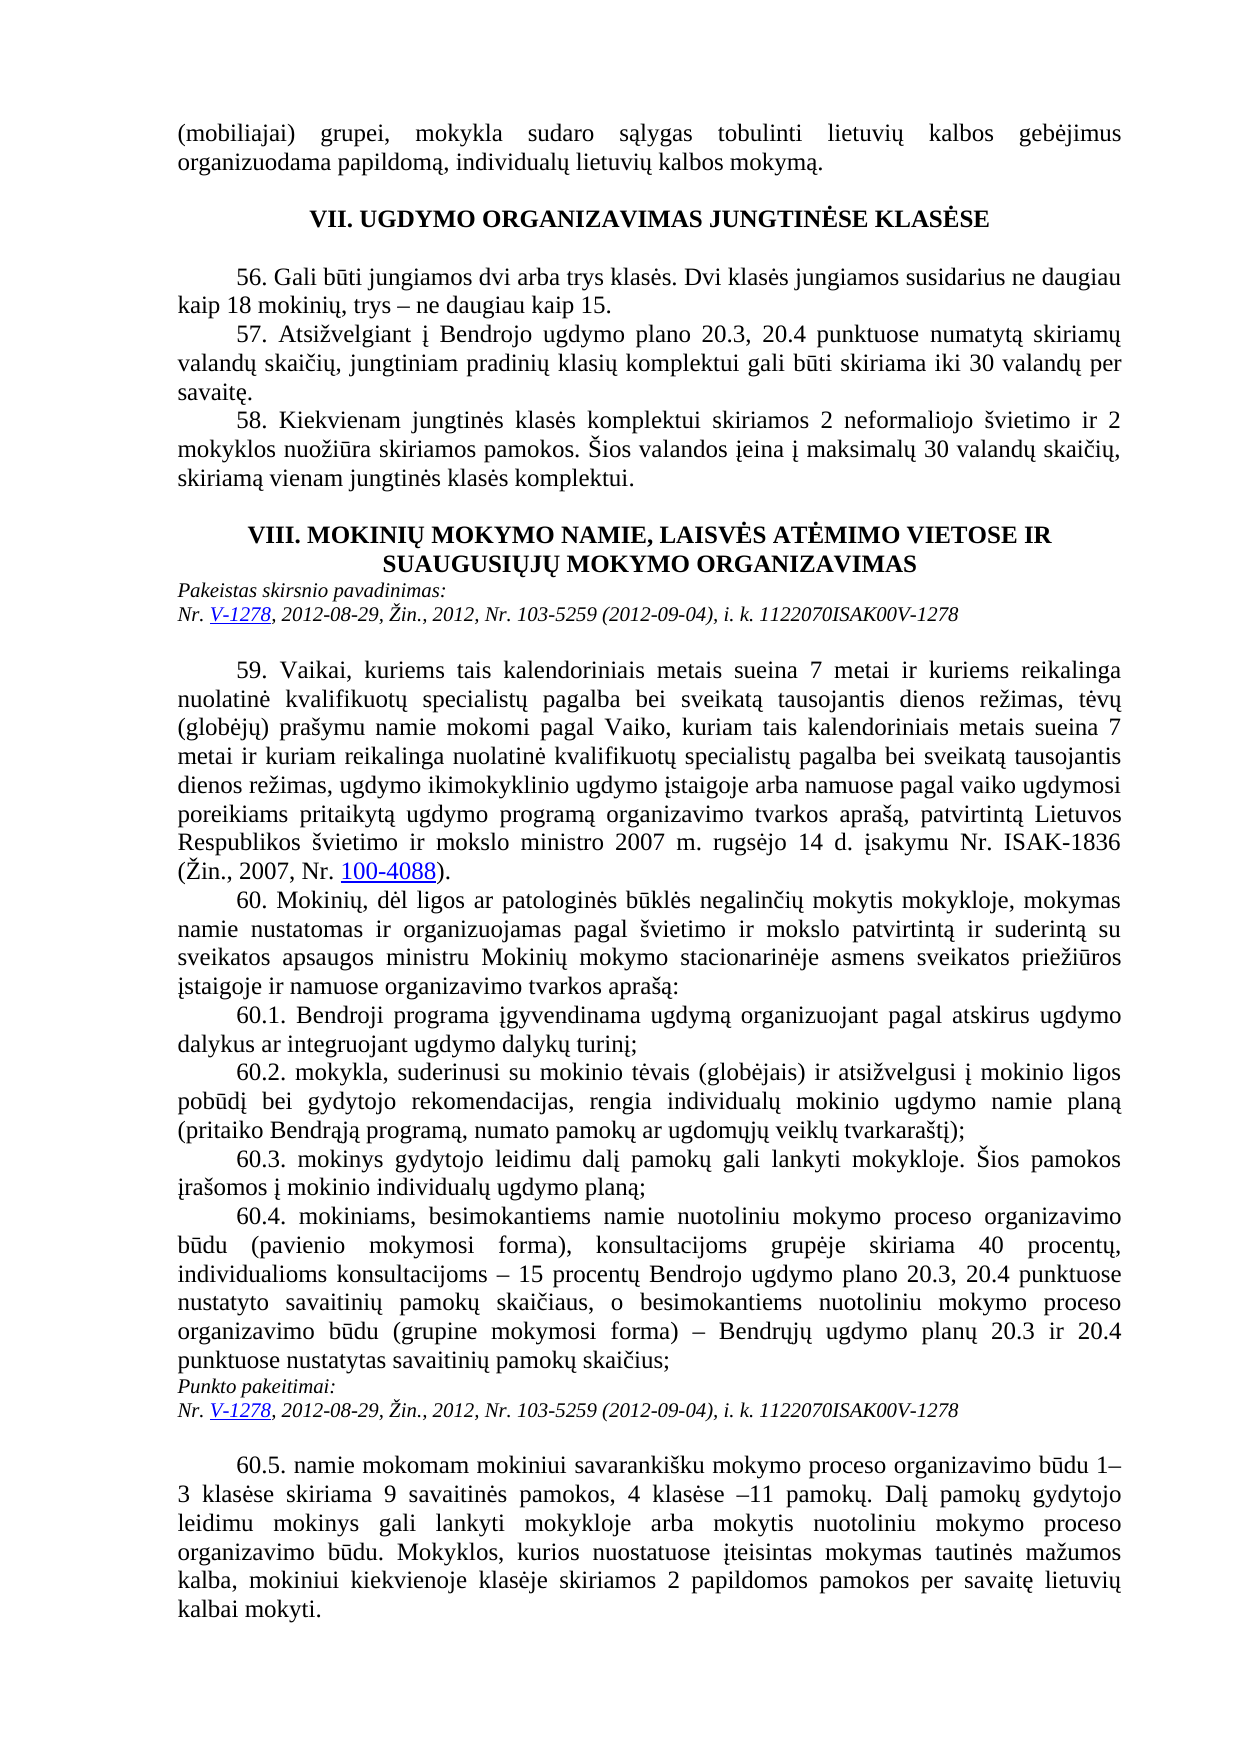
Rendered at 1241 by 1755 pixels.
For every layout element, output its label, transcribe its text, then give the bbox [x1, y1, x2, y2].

text 56. Gali būti jungiamos dvi arba trys klasės. Dvi klasės jungiamos susidarius ne daugiau kaip 18 mokinių, trys – ne daugiau kaip 15. [177, 262, 1122, 319]
text Punkto pakeitimai: [177, 1374, 1122, 1398]
text 59. Vaikai, kuriems tais kalendoriniais metais sueina 7 metai ir kuriems reikalinga nuolatinė kvalifikuotų specialistų pagalba bei sveikatą tausojantis dienos režimas, tėvų (globėjų) prašymu namie mokomi pagal Vaiko, kuriam tais kalendoriniais metais sueina 7 metai ir kuriam reikalinga nuolatinė kvalifikuotų specialistų pagalba bei sveikatą tausojantis dienos režimas, ugdymo ikimokyklinio ugdymo įstaigoje arba namuose pagal vaiko ugdymosi poreikiams pritaikytą ugdymo programą organizavimo tvarkos aprašą, patvirtintą Lietuvos Respublikos švietimo ir mokslo ministro 2007 m. rugsėjo 14 d. įsakymu Nr. ISAK-1836 (Žin., 2007, Nr. 100-4088). [177, 655, 1122, 885]
text 58. Kiekvienam jungtinės klasės komplektui skiriamos 2 neformaliojo švietimo ir 2 mokyklos nuožiūra skiriamos pamokos. Šios valandos įeina į maksimalų 30 valandų skaičių, skiriamą vienam jungtinės klasės komplektui. [177, 406, 1122, 492]
text 60.2. mokykla, suderinusi su mokinio tėvais (globėjais) ir atsižvelgusi į mokinio ligos pobūdį bei gydytojo rekomendacijas, rengia individualų mokinio ugdymo namie planą (pritaiko Bendrąją programą, numato pamokų ar ugdomųjų veiklų tvarkaraštį); [177, 1057, 1122, 1144]
text Nr. V-1278, 2012-08-29, Žin., 2012, Nr. 103-5259 (2012-09-04), i. k. 1122070ISAK00V-1278 [177, 1398, 1122, 1422]
text Nr. V-1278, 2012-08-29, Žin., 2012, Nr. 103-5259 (2012-09-04), i. k. 1122070ISAK00V-1278 [177, 602, 1122, 626]
text 57. Atsižvelgiant į Bendrojo ugdymo plano 20.3, 20.4 punktuose numatytą skiriamų valandų skaičių, jungtiniam pradinių klasių komplektui gali būti skiriama iki 30 valandų per savaitę. [177, 319, 1122, 406]
text 60.1. Bendroji programa įgyvendinama ugdymą organizuojant pagal atskirus ugdymo dalykus ar integruojant ugdymo dalykų turinį; [177, 1000, 1122, 1057]
text VIII. MOKINIŲ MOKYMO NAMIE, LAISVĖS ATĖMIMO VIETOSE IR SUAUGUSIŲJŲ MOKYMO ORGANIZAVIMAS [177, 521, 1122, 578]
text 60.3. mokinys gydytojo leidimu dalį pamokų gali lankyti mokykloje. Šios pamokos įrašomos į mokinio individualų ugdymo planą; [177, 1144, 1122, 1201]
text Pakeistas skirsnio pavadinimas: [177, 578, 1122, 602]
text 60.4. mokiniams, besimokantiems namie nuotoliniu mokymo proceso organizavimo būdu (pavienio mokymosi forma), konsultacijoms grupėje skiriama 40 procentų, individualioms konsultacijoms – 15 procentų Bendrojo ugdymo plano 20.3, 20.4 punktuose nustatyto savaitinių pamokų skaičiaus, o besimokantiems nuotoliniu mokymo proceso organizavimo būdu (grupine mokymosi forma) – Bendrųjų ugdymo planų 20.3 ir 20.4 punktuose nustatytas savaitinių pamokų skaičius; [177, 1201, 1122, 1374]
text 60.5. namie mokomam mokiniui savarankišku mokymo proceso organizavimo būdu 1–3 klasėse skiriama 9 savaitinės pamokos, 4 klasėse –11 pamokų. Dalį pamokų gydytojo leidimu mokinys gali lankyti mokykloje arba mokytis nuotoliniu mokymo proceso organizavimo būdu. Mokyklos, kurios nuostatuose įteisintas mokymas tautinės mažumos kalba, mokiniui kiekvienoje klasėje skiriamos 2 papildomos pamokos per savaitę lietuvių kalbai mokyti. [177, 1451, 1122, 1623]
text 60. Mokinių, dėl ligos ar patologinės būklės negalinčių mokytis mokykloje, mokymas namie nustatomas ir organizuojamas pagal švietimo ir mokslo patvirtintą ir suderintą su sveikatos apsaugos ministru Mokinių mokymo stacionarinėje asmens sveikatos priežiūros įstaigoje ir namuose organizavimo tvarkos aprašą: [177, 885, 1122, 1000]
text (mobiliajai) grupei, mokykla sudaro sąlygas tobulinti lietuvių kalbos gebėjimus organizuodama papildomą, individualų lietuvių kalbos mokymą. [177, 118, 1122, 176]
text VII. UGDYMO ORGANIZAVIMAS JUNGTINĖSE KLASĖSE [177, 204, 1122, 233]
